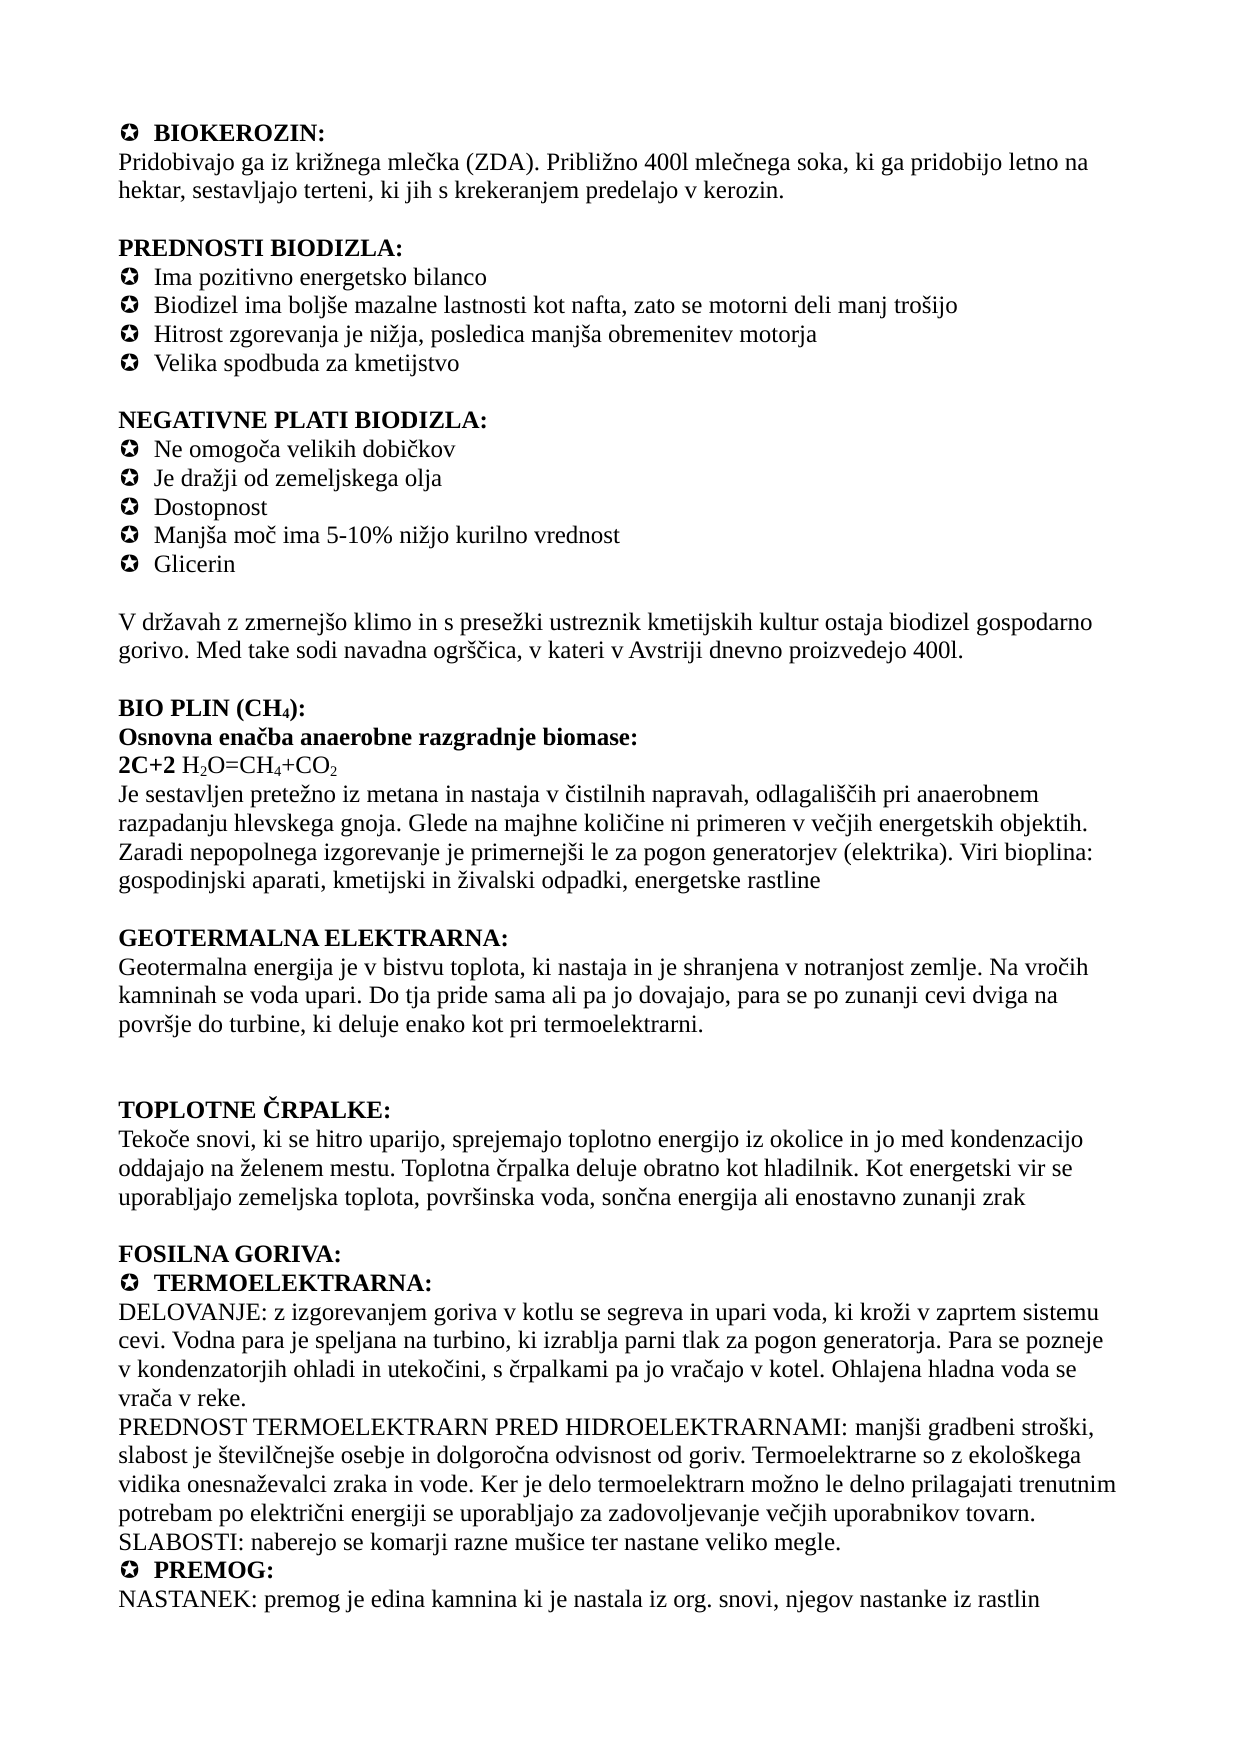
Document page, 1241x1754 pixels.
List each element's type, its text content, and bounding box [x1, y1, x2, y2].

list PREMOG: [118, 1556, 1122, 1584]
list Biodizel ima boljše mazalne lastnosti kot nafta, zato se motorni deli manj trošijo [118, 291, 1122, 319]
text NEGATIVNE PLATI BIODIZLA: [118, 406, 1122, 434]
list Hitrost zgorevanja je nižja, posledica manjša obremenitev motorja [118, 319, 1122, 348]
text PREDNOSTI BIODIZLA: [118, 233, 1122, 262]
list Velika spodbuda za kmetijstvo [118, 348, 1122, 377]
list BIOKEROZIN: [118, 118, 1122, 147]
text Osnovna enačba anaerobne razgradnje biomase: [118, 722, 1122, 751]
text GEOTERMALNA ELEKTRARNA: [118, 923, 1122, 952]
text Geotermalna energija je v bistvu toplota, ki nastaja in je shranjena v notranjost zemlje. Na vročih kamninah se voda upari. Do tja pride sama ali pa jo dovajajo, para se po zunanji cevi dviga na površje do turbine, ki deluje enako kot pri termoelektrarni. [118, 952, 1122, 1038]
list Je dražji od zemeljskega olja [118, 463, 1122, 492]
list Manjša moč ima 5-10% nižjo kurilno vrednost [118, 521, 1122, 549]
list Dostopnost [118, 492, 1122, 521]
text FOSILNA GORIVA: [118, 1239, 1122, 1268]
list TERMOELEKTRARNA: [118, 1268, 1122, 1297]
list Ne omogoča velikih dobičkov [118, 434, 1122, 463]
text Tekoče snovi, ki se hitro uparijo, sprejemajo toplotno energijo iz okolice in jo med kondenzacijo oddajajo na želenem mestu. Toplotna črpalka deluje obratno kot hladilnik. Kot energetski vir se uporabljajo zemeljska toplota, površinska voda, sončna energija ali enostavno zunanji zrak [118, 1124, 1122, 1211]
list Glicerin [118, 549, 1122, 578]
text BIO PLIN (CH4): [118, 693, 1122, 722]
text DELOVANJE: z izgorevanjem goriva v kotlu se segreva in upari voda, ki kroži v zaprtem sistemu cevi. Vodna para je speljana na turbino, ki izrablja parni tlak za pogon generatorja. Para se pozneje v kondenzatorjih ohladi in utekočini, s črpalkami pa jo vračajo v kotel. Ohlajena hladna voda se vrača v reke. [118, 1297, 1122, 1412]
list Ima pozitivno energetsko bilanco [118, 262, 1122, 291]
text Je sestavljen pretežno iz metana in nastaja v čistilnih napravah, odlagališčih pri anaerobnem razpadanju hlevskega gnoja. Glede na majhne količine ni primeren v večjih energetskih objektih. Zaradi nepopolnega izgorevanje je primernejši le za pogon generatorjev (elektrika). Viri bioplina: gospodinjski aparati, kmetijski in živalski odpadki, energetske rastline [118, 779, 1122, 894]
text Pridobivajo ga iz križnega mlečka (ZDA). Približno 400l mlečnega soka, ki ga pridobijo letno na hektar, sestavljajo terteni, ki jih s krekeranjem predelajo v kerozin. [118, 147, 1122, 204]
text 2C+2 H2O=CH4+CO2 [118, 751, 1122, 779]
text NASTANEK: premog je edina kamnina ki je nastala iz org. snovi, njegov nastanke iz rastlin [118, 1584, 1122, 1613]
text TOPLOTNE ČRPALKE: [118, 1096, 1122, 1124]
text Prednost termoelektrarn pred hidroelektrarnami: manjši gradbeni stroški, slabost je številčnejše osebje in dolgoročna odvisnost od goriv. Termoelektrarne so z ekološkega vidika onesnaževalci zraka in vode. Ker je delo termoelektrarn možno le delno prilagajati trenutnim potrebam po električni energiji se uporabljajo za zadovoljevanje večjih uporabnikov tovarn. SLABOSTI: naberejo se komarji razne mušice ter nastane veliko megle. [118, 1412, 1122, 1556]
text V državah z zmernejšo klimo in s presežki ustreznik kmetijskih kultur ostaja biodizel gospodarno gorivo. Med take sodi navadna ogrščica, v kateri v Avstriji dnevno proizvedejo 400l. [118, 607, 1122, 664]
